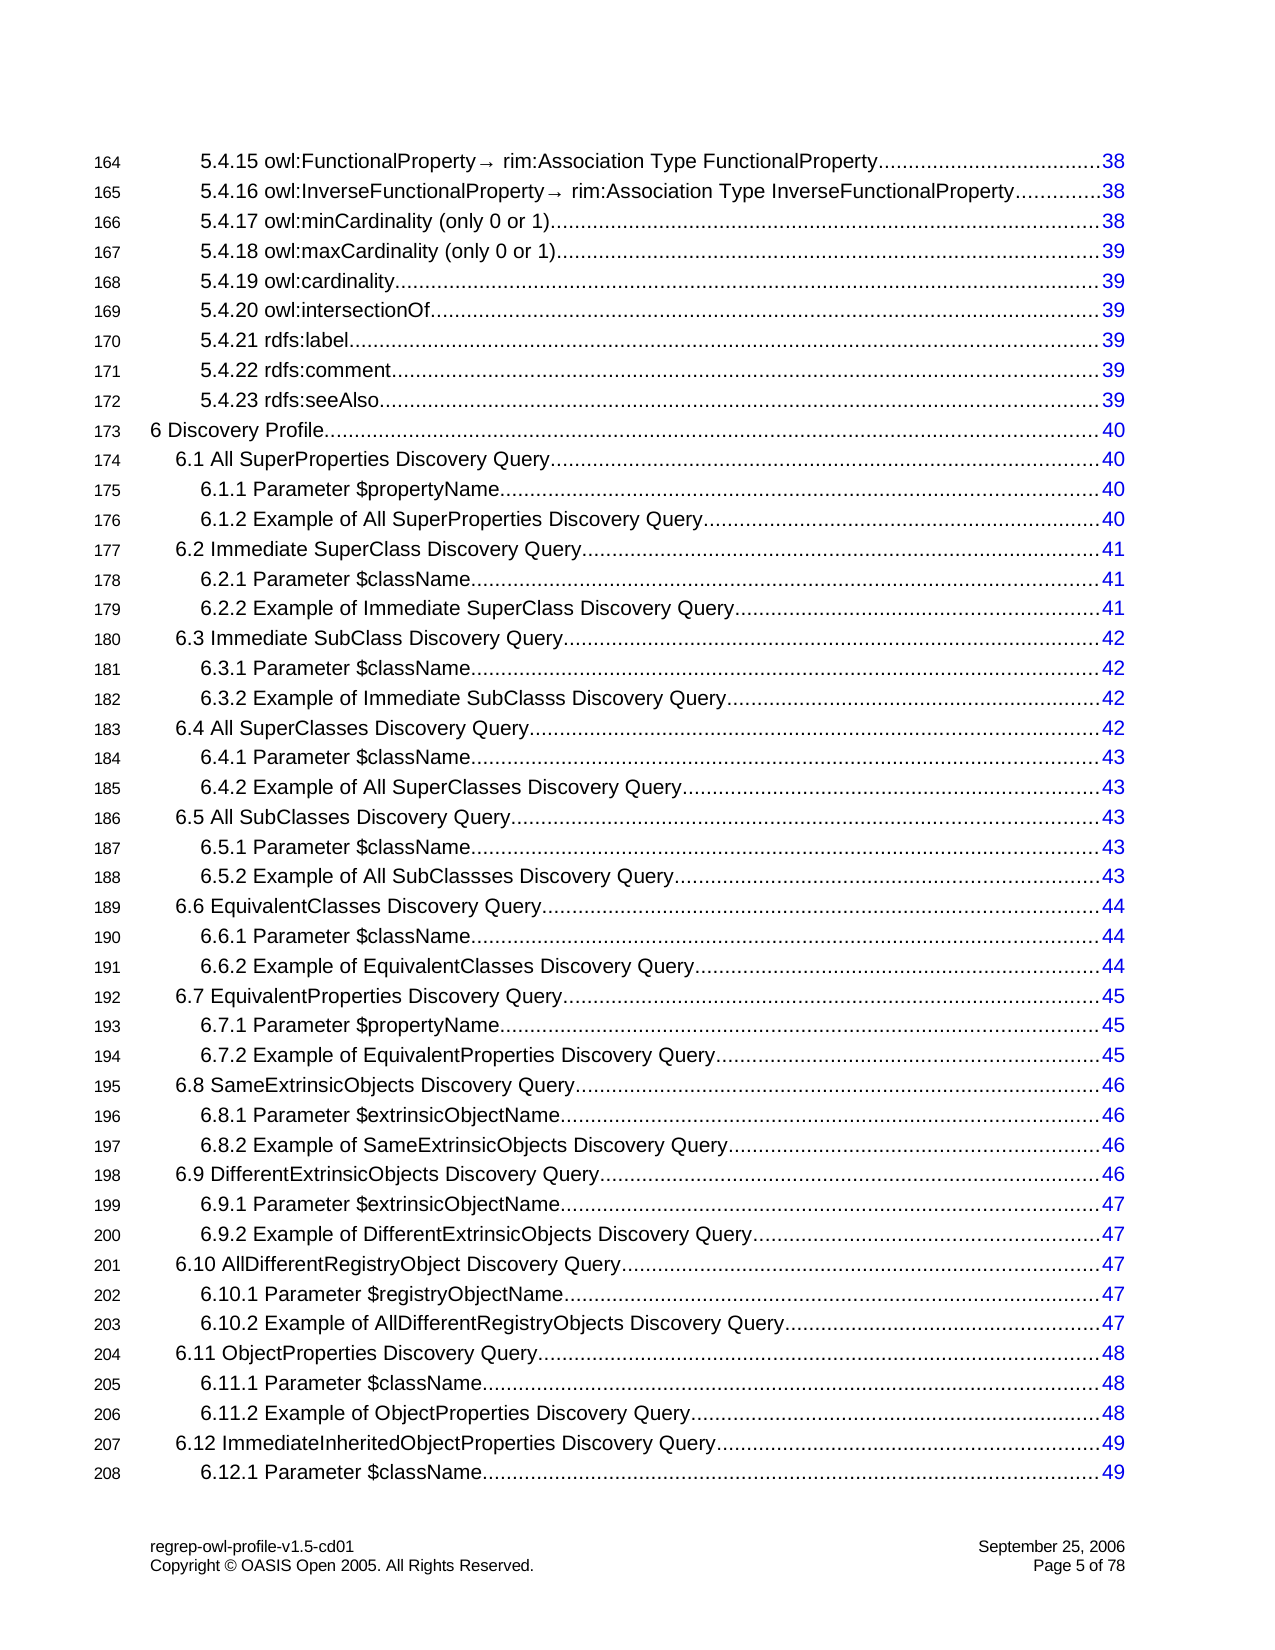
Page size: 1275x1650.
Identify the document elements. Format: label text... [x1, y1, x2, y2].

text 6.4.2 Example of All SuperClasses Discovery Query 43 [200, 776, 1125, 799]
text 6.11 ObjectProperties Discovery Query 48 [175, 1342, 1125, 1365]
text 6.9.2 Example of DifferentExtrinsicObjects Discovery Query 47 [200, 1222, 1125, 1246]
text 6.11.1 Parameter $className 48 [200, 1371, 1125, 1395]
text 6.1 All SuperProperties Discovery Query 40 [175, 448, 1125, 471]
text 5.4.18 owl:maxCardinality (only 0 or 1) 39 [200, 239, 1125, 263]
text 6.8 SameExtrinsicObjects Discovery Query 46 [175, 1073, 1125, 1097]
text 6.5.1 Parameter $className 43 [200, 835, 1125, 859]
text 6.12 ImmediateInheritedObjectProperties Discovery Query 49 [175, 1431, 1125, 1454]
text 5.4.23 rdfs:seeAlso 39 [200, 388, 1125, 412]
text 6.2 Immediate SuperClass Discovery Query 41 [175, 537, 1125, 561]
text 6.1.1 Parameter $propertyName 40 [200, 478, 1125, 501]
text 5.4.21 rdfs:label 39 [200, 329, 1125, 352]
text 5.4.20 owl:intersectionOf 39 [200, 299, 1125, 322]
text 6.1.2 Example of All SuperProperties Discovery Query 40 [200, 507, 1125, 531]
text 6.3.1 Parameter $className 42 [200, 656, 1125, 680]
text 6.10.1 Parameter $registryObjectName 47 [200, 1282, 1125, 1306]
text 5.4.17 owl:minCardinality (only 0 or 1) 38 [200, 209, 1125, 233]
text 6.4 All SuperClasses Discovery Query 42 [175, 716, 1125, 739]
text 6.3 Immediate SubClass Discovery Query 42 [175, 627, 1125, 650]
text 6.11.2 Example of ObjectProperties Discovery Query 48 [200, 1401, 1125, 1425]
text 5.4.15 owl:FunctionalProperty→ rim:Association Type FunctionalProperty 38 [200, 150, 1125, 173]
text 6.10.2 Example of AllDifferentRegistryObjects Discovery Query 47 [200, 1312, 1125, 1335]
text 6.7.2 Example of EquivalentProperties Discovery Query 45 [200, 1044, 1125, 1067]
text 6 Discovery Profile 40 [150, 418, 1125, 442]
text 6.6 EquivalentClasses Discovery Query 44 [175, 895, 1125, 918]
text 6.7.1 Parameter $propertyName 45 [200, 1014, 1125, 1037]
text 6.5.2 Example of All SubClassses Discovery Query 43 [200, 865, 1125, 888]
text 5.4.22 rdfs:comment 39 [200, 358, 1125, 382]
text 5.4.19 owl:cardinality 39 [200, 269, 1125, 293]
text 6.2.2 Example of Immediate SuperClass Discovery Query 41 [200, 597, 1125, 620]
text 6.9.1 Parameter $extrinsicObjectName 47 [200, 1193, 1125, 1216]
text 6.9 DifferentExtrinsicObjects Discovery Query 46 [175, 1163, 1125, 1186]
text 6.6.1 Parameter $className 44 [200, 924, 1125, 948]
text 6.4.1 Parameter $className 43 [200, 746, 1125, 769]
text 6.2.1 Parameter $className 41 [200, 567, 1125, 591]
text 6.7 EquivalentProperties Discovery Query 45 [175, 984, 1125, 1008]
text 6.3.2 Example of Immediate SubClasss Discovery Query 42 [200, 686, 1125, 710]
text 6.12.1 Parameter $className 49 [200, 1461, 1125, 1484]
text 6.5 All SubClasses Discovery Query 43 [175, 805, 1125, 829]
text 5.4.16 owl:InverseFunctionalProperty→ rim:Association Type InverseFunctionalProperty 38 [200, 180, 1125, 203]
text 6.6.2 Example of EquivalentClasses Discovery Query 44 [200, 954, 1125, 978]
text 6.8.1 Parameter $extrinsicObjectName 46 [200, 1103, 1125, 1127]
text 6.8.2 Example of SameExtrinsicObjects Discovery Query 46 [200, 1133, 1125, 1157]
text 6.10 AllDifferentRegistryObject Discovery Query 47 [175, 1252, 1125, 1276]
